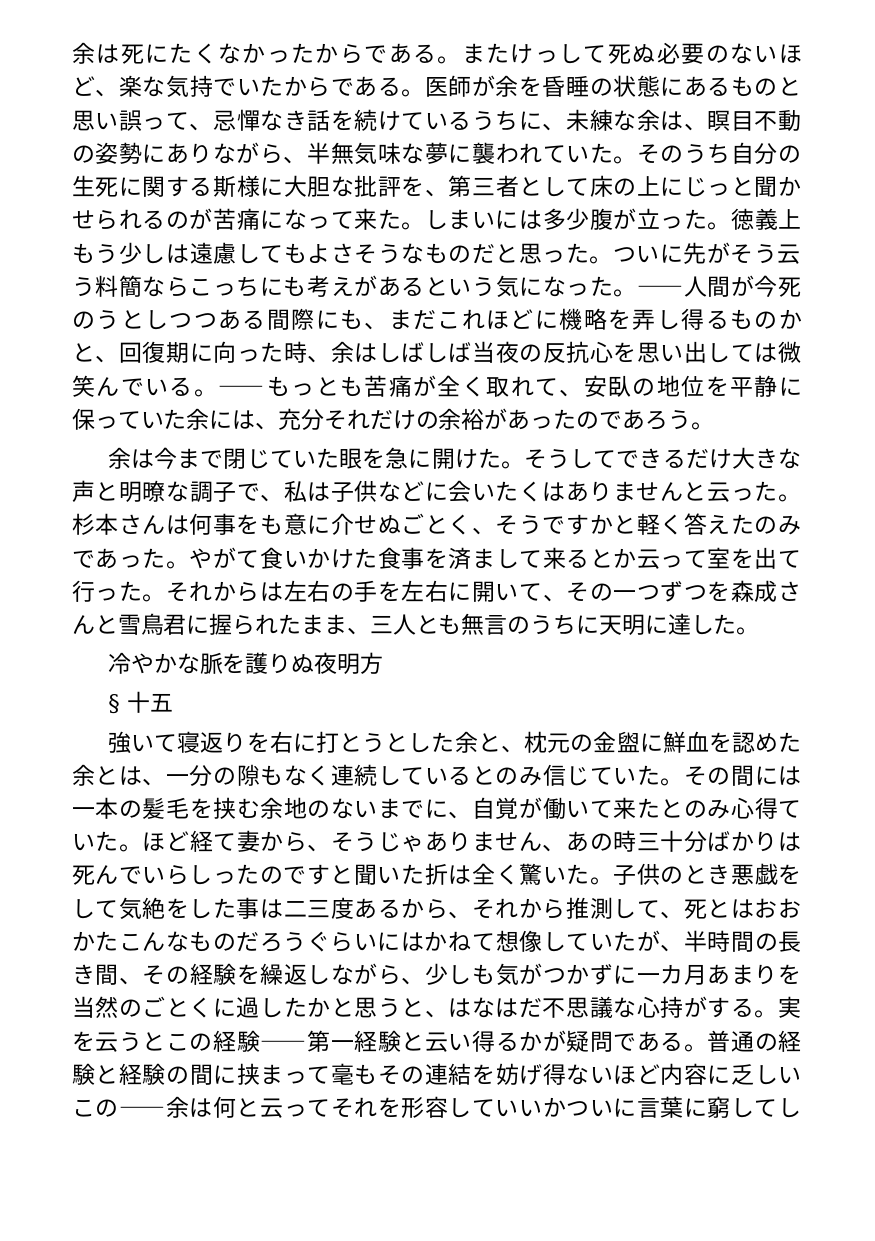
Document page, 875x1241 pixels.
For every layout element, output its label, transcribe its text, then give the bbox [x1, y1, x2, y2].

text 冷やかな脈を護りぬ夜明方 [72, 646, 802, 679]
text 余は死にたくなかったからである。またけっして死ぬ必要のないほど、楽な気持でいたからである。医師が余を昏睡の状態にあるものと思い誤って、忌憚なき話を続けているうちに、未練な余は、瞑目不動の姿勢にありながら、半無気味な夢に襲われていた。そのうち自分の生死に関する斯様に大胆な批評を、第三者として床の上にじっと聞かせられるのが苦痛になって来た。しまいには多少腹が立った。徳義上もう少しは遠慮してもよさそうなものだと思った。ついに先がそう云う料簡ならこっちにも考えがあるという気になった。――人間が今死のうとしつつある間際にも、まだこれほどに機略を弄し得るものかと、回復期に向った時、余はしばしば当夜の反抗心を思い出しては微笑んでいる。――もっとも苦痛が全く取れて、安臥の地位を平静に保っていた余には、充分それだけの余裕があったのであろう。 [72, 36, 802, 435]
text 強いて寝返りを右に打とうとした余と、枕元の金盥に鮮血を認めた余とは、一分の隙もなく連続しているとのみ信じていた。その間には一本の髪毛を挟む余地のないまでに、自覚が働いて来たとのみ心得ていた。ほど経て妻から、そうじゃありません、あの時三十分ばかりは死んでいらしったのですと聞いた折は全く驚いた。子供のとき悪戯をして気絶をした事は二三度あるから、それから推測して、死とはおおかたこんなものだろうぐらいにはかねて想像していたが、半時間の長き間、その経験を繰返しながら、少しも気がつかずに一カ月あまりを当然のごとくに過したかと思うと、はなはだ不思議な心持がする。実を云うとこの経験――第一経験と云い得るかが疑問である。普通の経験と経験の間に挟まって毫もその連結を妨げ得ないほど内容に乏しいこの――余は何と云ってそれを形容していいかついに言葉に窮してし [72, 724, 802, 1123]
text 余は今まで閉じていた眼を急に開けた。そうしてできるだけ大きな声と明暸な調子で、私は子供などに会いたくはありませんと云った。杉本さんは何事をも意に介せぬごとく、そうですかと軽く答えたのみであった。やがて食いかけた食事を済まして来るとか云って室を出て行った。それからは左右の手を左右に開いて、その一つずつを森成さんと雪鳥君に握られたまま、三人とも無言のうちに天明に達した。 [72, 441, 802, 640]
text § 十五 [72, 685, 802, 718]
